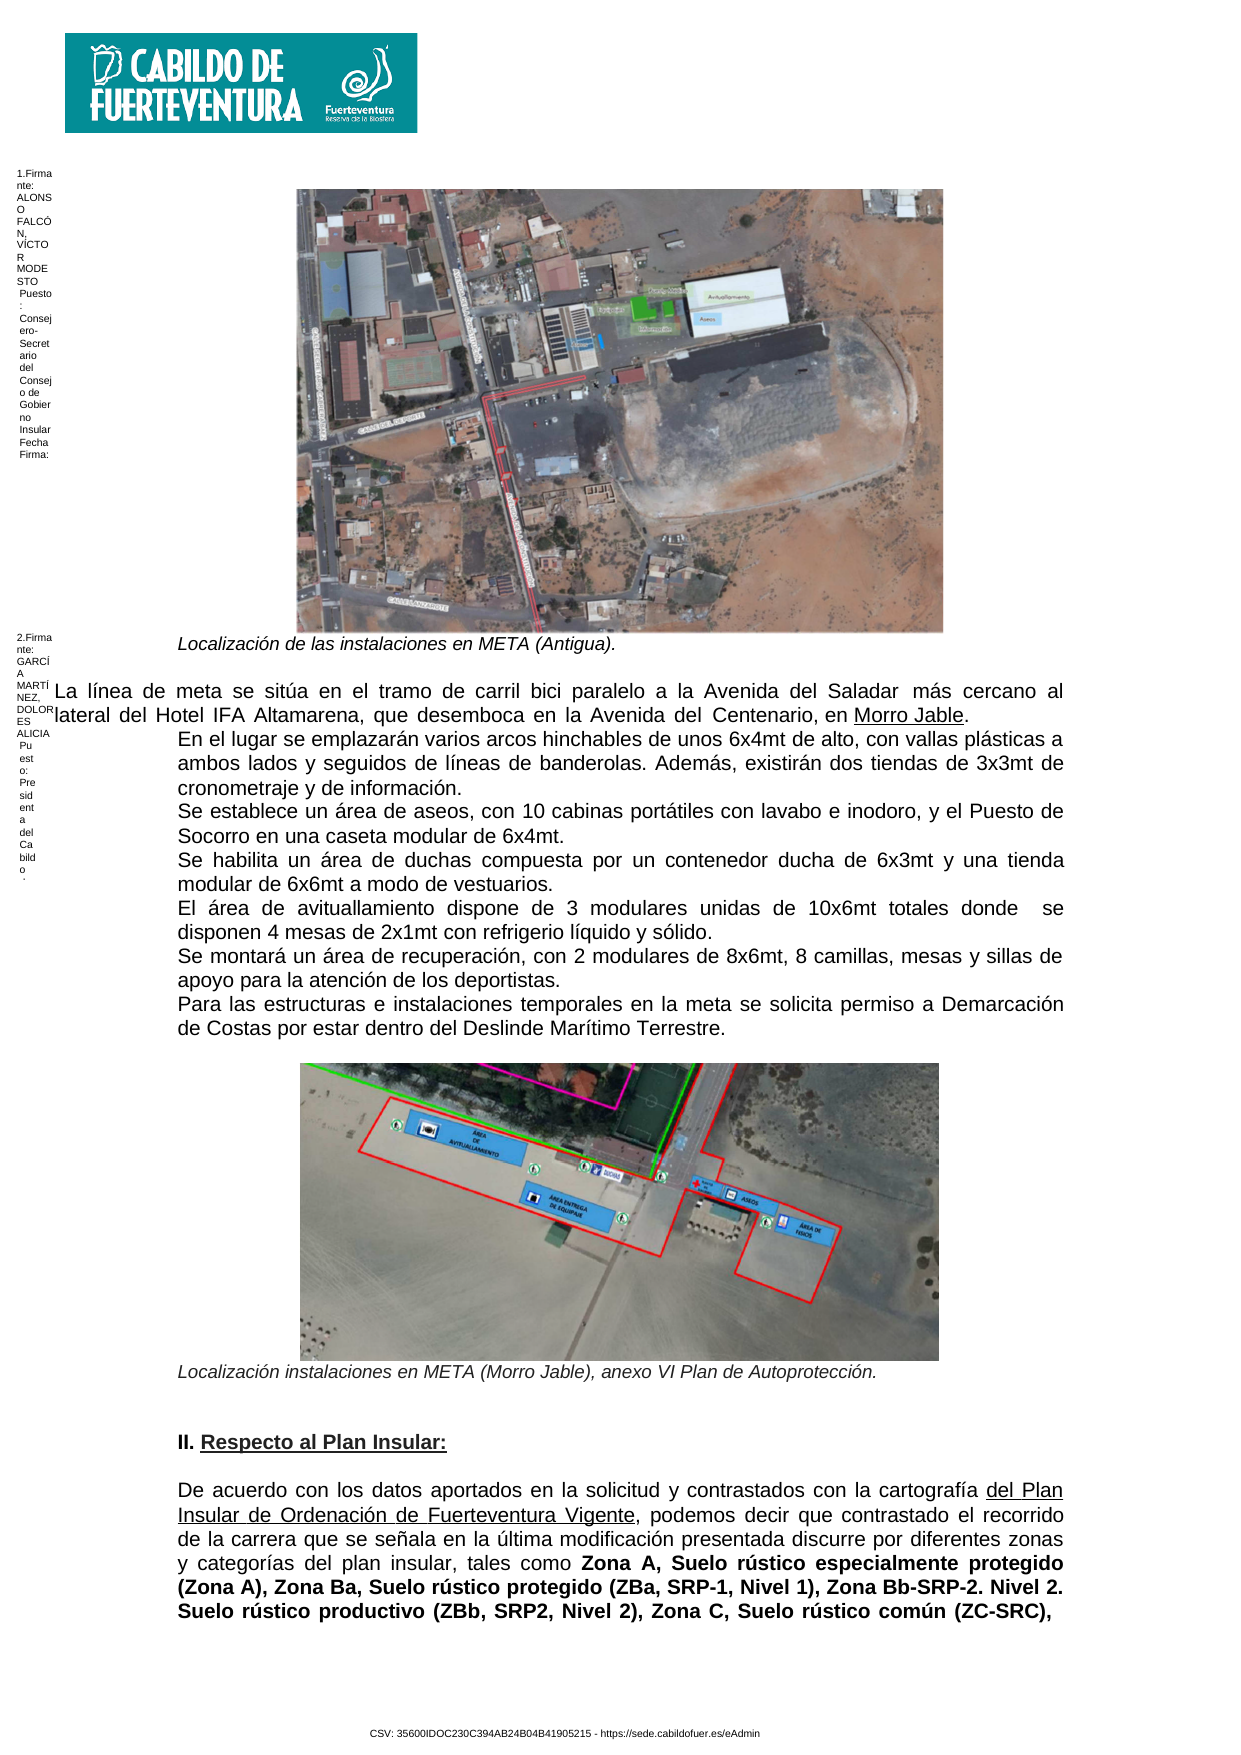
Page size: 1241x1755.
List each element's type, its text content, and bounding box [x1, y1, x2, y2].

text Puesto: Consejero-Secretario del Consejo de Gobierno Insular Fecha Firma: 21/10/2025 09:41:40 [19, 288, 52, 463]
text Se establece un área de aseos, con 10 cabinas portátiles con lavabo e inodoro, y el Puesto de Socorro en una caseta modular de 6x4mt. [177, 799, 1064, 847]
text Se habilita un área de duchas compuesta por un contenedor ducha de 6x3mt y una tienda modular de 6x6mt a modo de vestuarios. [177, 847, 1064, 896]
text Para las estructuras e instalaciones temporales en la meta se solicita permiso a Demarcación de Costas por estar dentro del Deslinde Marítimo Terrestre. [177, 992, 1064, 1040]
text De acuerdo con los datos aportados en la solicitud y contrastados con la cartografía del Plan Insular de Ordenación de Fuerteventura Vigente, podemos decir que contrastado el recorrido de la carrera que se señala en la última modificación presentada discurre por diferentes zonas y categorías del plan insular, tales como Zona A, Suelo rústico especialmente protegido (Zona A), Zona Ba, Suelo rústico protegido (ZBa, SRP-1, Nivel 1), Zona Bb-SRP-2. Nivel 2. Suelo rústico productivo (ZBb, SRP2, Nivel 2), Zona C, Suelo rústico común (ZC-SRC), [177, 1478, 1064, 1623]
text Localización de las instalaciones en META (Antigua). [177, 633, 1241, 655]
text Localización instalaciones en META (Morro Jable), anexo VI Plan de Autoprotección. [177, 1361, 1241, 1382]
text 1.Firmante: ALONSO FALCÓN, VÍCTOR MODESTO [17, 167, 54, 287]
text Puesto: Presidenta del Cabildo de Fuerteventura Fecha Firma: 21/10/2025 10:00:28 [19, 740, 36, 879]
text Se montará un área de recuperación, con 2 modulares de 8x6mt, 8 camillas, mesas y sillas de apoyo para la atención de los deportistas. [177, 944, 1064, 992]
text El área de avituallamiento dispone de 3 modulares unidas de 10x6mt totales donde se disponen 4 mesas de 2x1mt con refrigerio líquido y sólido. [177, 896, 1064, 944]
text En el lugar se emplazarán varios arcos hinchables de unos 6x4mt de alto, con vallas plásticas a ambos lados y seguidos de líneas de banderolas. Además, existirán dos tiendas de 3x3mt de cronometraje y de información. [177, 727, 1064, 799]
list La línea de meta se sitúa en el tramo de carril bici paralelo a la Avenida del Saladar más cercano al lateral del Hotel IFA Altamarena, que desemboca en la Avenida del Centenario, en Morro Jable. [54, 679, 1064, 727]
list Respecto al Plan Insular: [177, 1430, 1241, 1454]
text 2.Firmante: GARCÍA MARTÍNEZ, DOLORES ALICIA [17, 631, 54, 739]
